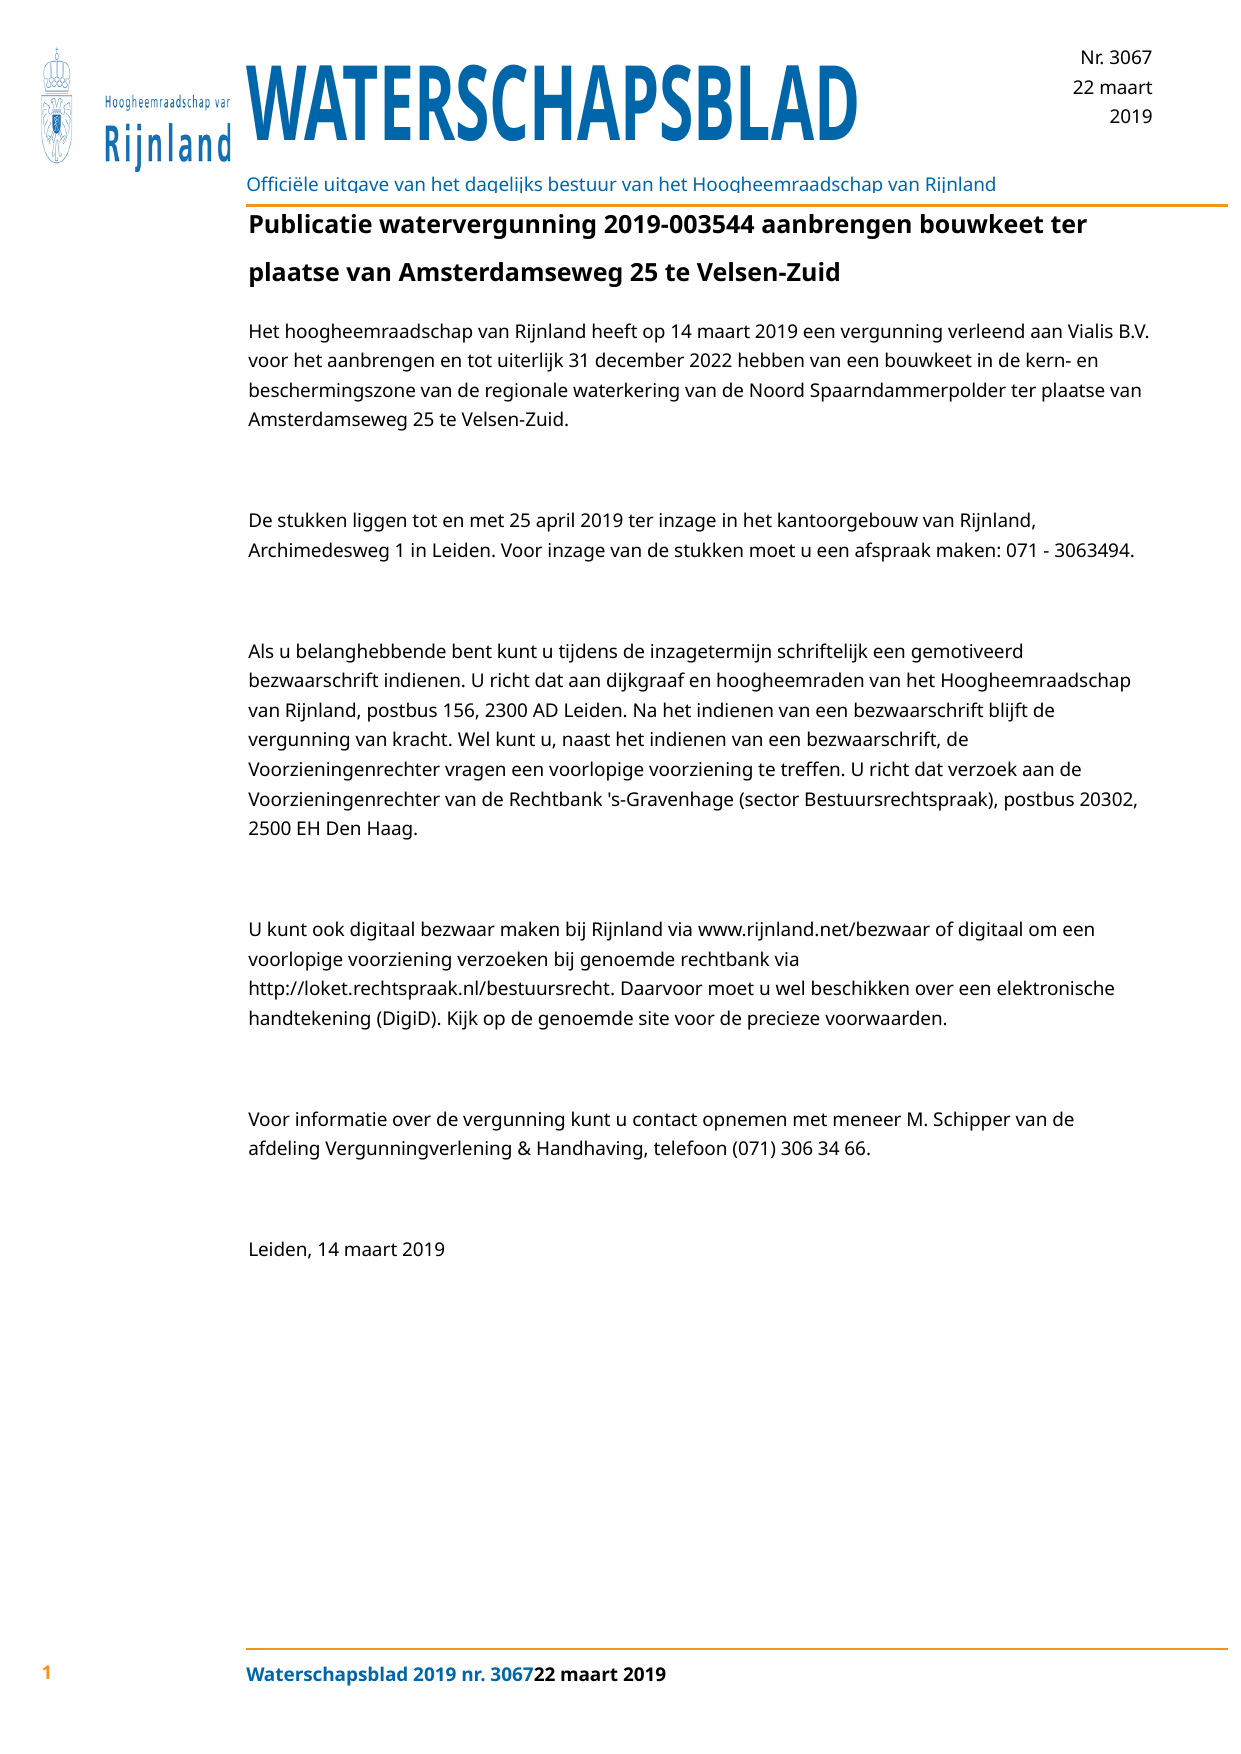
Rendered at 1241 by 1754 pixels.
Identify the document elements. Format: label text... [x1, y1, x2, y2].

text Als u belanghebbende bent kunt u tijdens de inzagetermijn schriftelijk een gemotiveerd bezwaarschrift indienen. U richt dat aan dijkgraaf en hoogheemraden van het Hoogheemraadschap van Rijnland, postbus 156, 2300 AD Leiden. Na het indienen van een bezwaarschrift blijft de vergunning van kracht. Wel kunt u, naast het indienen van een bezwaarschrift, de Voorzieningenrechter vragen een voorlopige voorziening te treffen. U richt dat verzoek aan de Voorzieningenrechter van de Rechtbank 's-Gravenhage (sector Bestuursrechtspraak), postbus 20302, 2500 EH Den Haag. [248, 638, 1152, 841]
text Publicatie watervergunning 2019-003544 aanbrengen bouwkeet ter plaatse van Amsterdamseweg 25 te Velsen-Zuid [248, 207, 1152, 288]
text U kunt ook digitaal bezwaar maken bij Rijnland via www.rijnland.net/bezwaar of digitaal om een voorlopige voorziening verzoeken bij genoemde rechtbank via http://loket.rechtspraak.nl/bestuursrecht. Daarvoor moet u wel beschikken over een elektronische handtekening (DigiD). Kijk op de genoemde site voor de precieze voorwaarden. [248, 916, 1152, 1031]
text De stukken liggen tot en met 25 april 2019 ter inzage in het kantoorgebouw van Rijnland, Archimedesweg 1 in Leiden. Voor inzage van de stukken moet u een afspraak maken: 071 - 3063494. [248, 507, 1152, 563]
text Leiden, 14 maart 2019 [248, 1236, 1152, 1262]
text Het hoogheemraadschap van Rijnland heeft op 14 maart 2019 een vergunning verleend aan Vialis B.V. voor het aanbrengen en tot uiterlijk 31 december 2022 hebben van een bouwkeet in de kern- en beschermingszone van de regionale waterkering van de Noord Spaarndammerpolder ter plaatse van Amsterdamseweg 25 te Velsen-Zuid. [248, 318, 1152, 432]
picture [41, 47, 231, 172]
text Voor informatie over de vergunning kunt u contact opnemen met meneer M. Schipper van de afdeling Vergunningverlening & Handhaving, telefoon (071) 306 34 66. [248, 1106, 1152, 1161]
